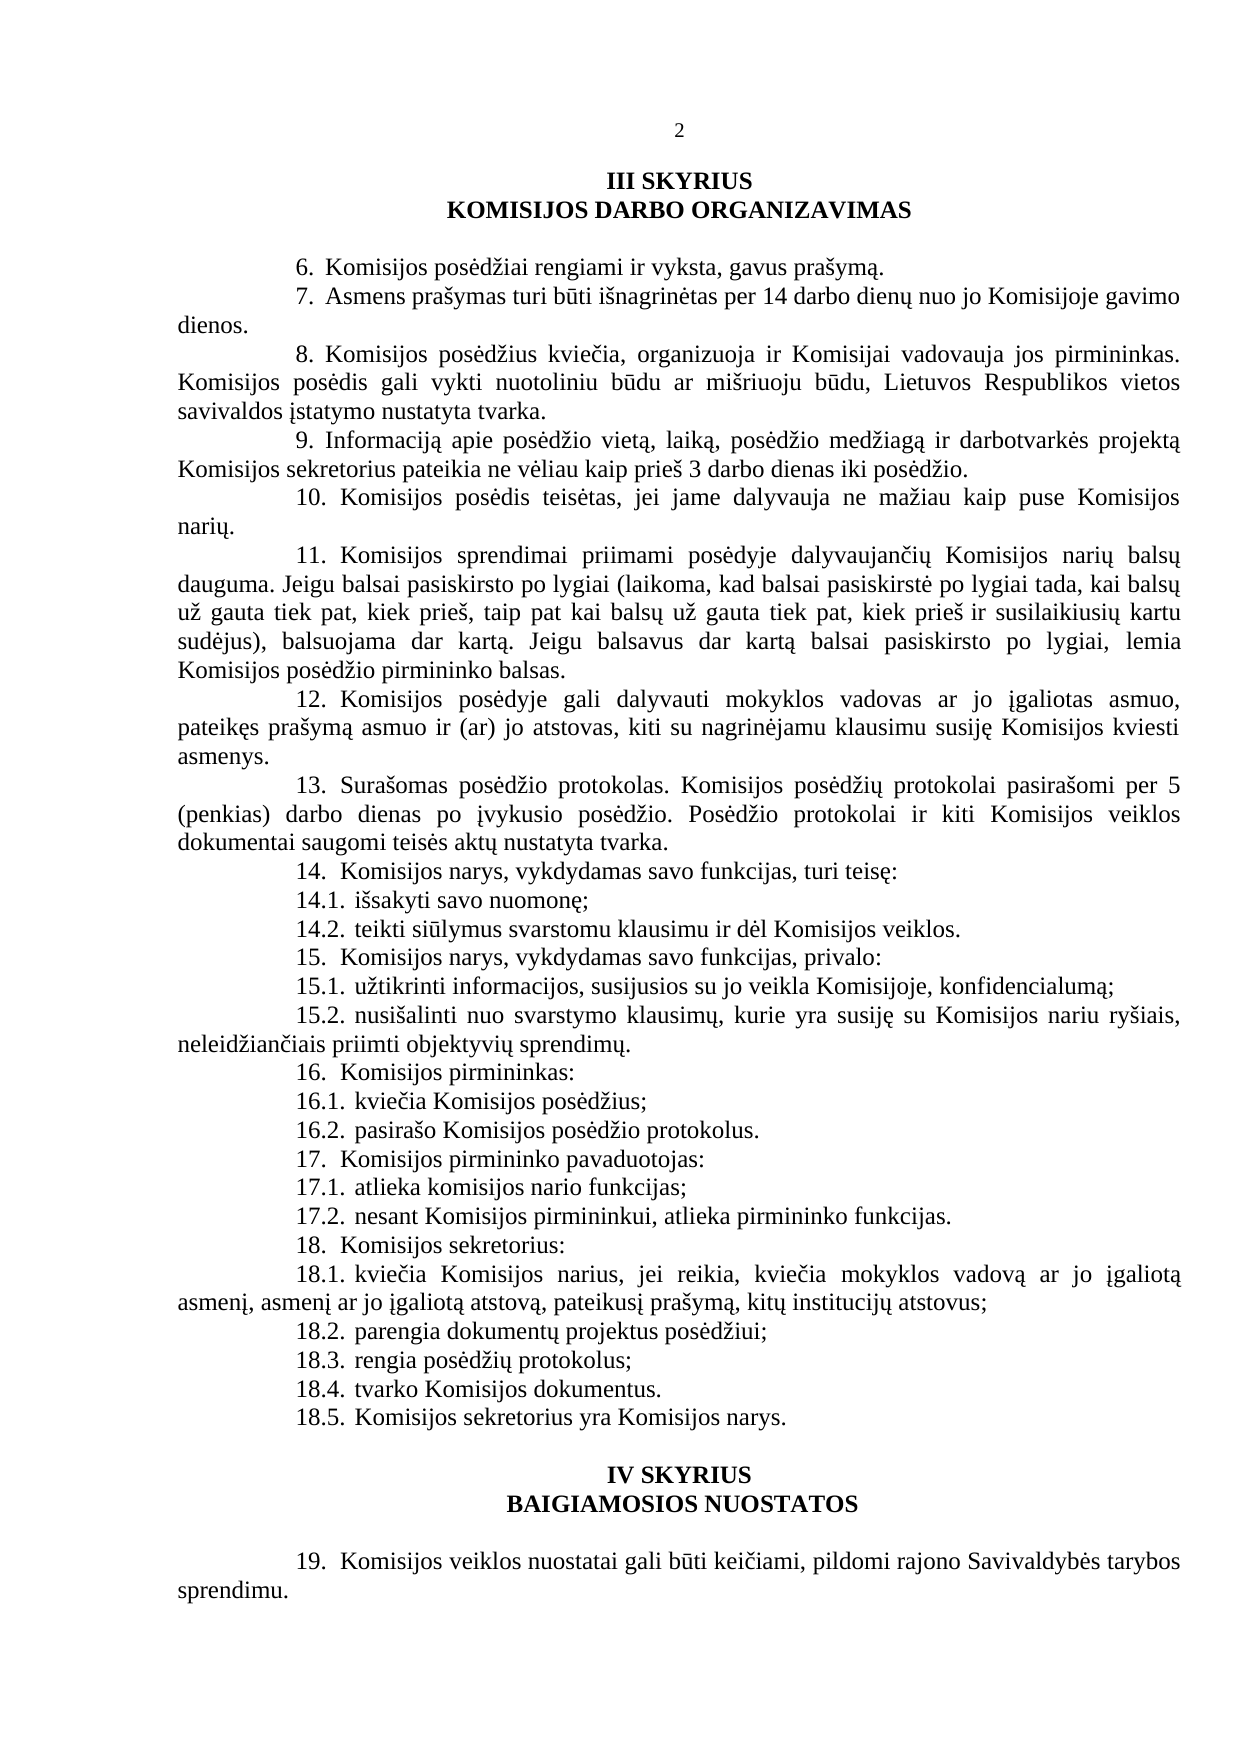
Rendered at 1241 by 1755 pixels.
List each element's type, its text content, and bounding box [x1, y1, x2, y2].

text 18.5. Komisijos sekretorius yra Komisijos narys. [177, 1402, 1181, 1431]
text 15.2. nusišalinti nuo svarstymo klausimų, kurie yra susiję su Komisijos nariu ryšiais, neleidžiančiais priimti objektyvių sprendimų. [177, 1000, 1181, 1057]
text 10. Komisijos posėdis teisėtas, jei jame dalyvauja ne mažiau kaip puse Komisijos narių. [177, 482, 1181, 540]
text 13. Surašomas posėdžio protokolas. Komisijos posėdžių protokolai pasirašomi per 5 (penkias) darbo dienas po įvykusio posėdžio. Posėdžio protokolai ir kiti Komisijos veiklos dokumentai saugomi teisės aktų nustatyta tvarka. [177, 770, 1181, 856]
text 7. Asmens prašymas turi būti išnagrinėtas per 14 darbo dienų nuo jo Komisijoje gavimo dienos. [177, 281, 1181, 339]
text 14. Komisijos narys, vykdydamas savo funkcijas, turi teisę: [177, 856, 1181, 885]
text 6. Komisijos posėdžiai rengiami ir vyksta, gavus prašymą. [177, 252, 1181, 281]
text KOMISIJOS DARBO ORGANIZAVIMAS [177, 195, 1181, 224]
text 18.1. kviečia Komisijos narius, jei reikia, kviečia mokyklos vadovą ar jo įgaliotą asmenį, asmenį ar jo įgaliotą atstovą, pateikusį prašymą, kitų institucijų atstovus; [177, 1259, 1181, 1316]
text 8. Komisijos posėdžius kviečia, organizuoja ir Komisijai vadovauja jos pirmininkas. Komisijos posėdis gali vykti nuotoliniu būdu ar mišriuoju būdu, Lietuvos Respublikos vietos savivaldos įstatymo nustatyta tvarka. [177, 339, 1181, 425]
text 9. Informaciją apie posėdžio vietą, laiką, posėdžio medžiagą ir darbotvarkės projektą Komisijos sekretorius pateikia ne vėliau kaip prieš 3 darbo dienas iki posėdžio. [177, 425, 1181, 482]
text 17.2. nesant Komisijos pirmininkui, atlieka pirmininko funkcijas. [177, 1201, 1181, 1230]
text 16.2. pasirašo Komisijos posėdžio protokolus. [177, 1115, 1181, 1144]
text 17.1. atlieka komisijos nario funkcijas; [177, 1172, 1181, 1201]
text 12. Komisijos posėdyje gali dalyvauti mokyklos vadovas ar jo įgaliotas asmuo, pateikęs prašymą asmuo ir (ar) jo atstovas, kiti su nagrinėjamu klausimu susiję Komisijos kviesti asmenys. [177, 684, 1181, 770]
text 18.4. tvarko Komisijos dokumentus. [177, 1374, 1181, 1402]
text 18.3. rengia posėdžių protokolus; [177, 1345, 1181, 1374]
text 17. Komisijos pirmininko pavaduotojas: [177, 1144, 1181, 1172]
text III SKYRIUS [177, 166, 1181, 195]
text 18.2. parengia dokumentų projektus posėdžiui; [177, 1316, 1181, 1345]
text 15.1. užtikrinti informacijos, susijusios su jo veikla Komisijoje, konfidencialumą; [177, 971, 1181, 1000]
text 14.2. teikti siūlymus svarstomu klausimu ir dėl Komisijos veiklos. [177, 914, 1181, 942]
text 18. Komisijos sekretorius: [177, 1230, 1181, 1259]
text 19. Komisijos veiklos nuostatai gali būti keičiami, pildomi rajono Savivaldybės tarybos sprendimu. [177, 1546, 1181, 1604]
text IV SKYRIUS [177, 1460, 1181, 1489]
text 15. Komisijos narys, vykdydamas savo funkcijas, privalo: [177, 942, 1181, 971]
text 11. Komisijos sprendimai priimami posėdyje dalyvaujančių Komisijos narių balsų dauguma. Jeigu balsai pasiskirsto po lygiai (laikoma, kad balsai pasiskirstė po lygiai tada, kai balsų už gauta tiek pat, kiek prieš, taip pat kai balsų už gauta tiek pat, kiek prieš ir susilaikiusių kartu sudėjus), balsuojama dar kartą. Jeigu balsavus dar kartą balsai pasiskirsto po lygiai, lemia Komisijos posėdžio pirmininko balsas. [177, 540, 1181, 684]
text 16. Komisijos pirmininkas: [177, 1057, 1181, 1086]
text 16.1. kviečia Komisijos posėdžius; [177, 1086, 1181, 1115]
text BAIGIAMOSIOS NUOSTATOS [177, 1489, 1181, 1517]
text 14.1. išsakyti savo nuomonę; [177, 885, 1181, 914]
